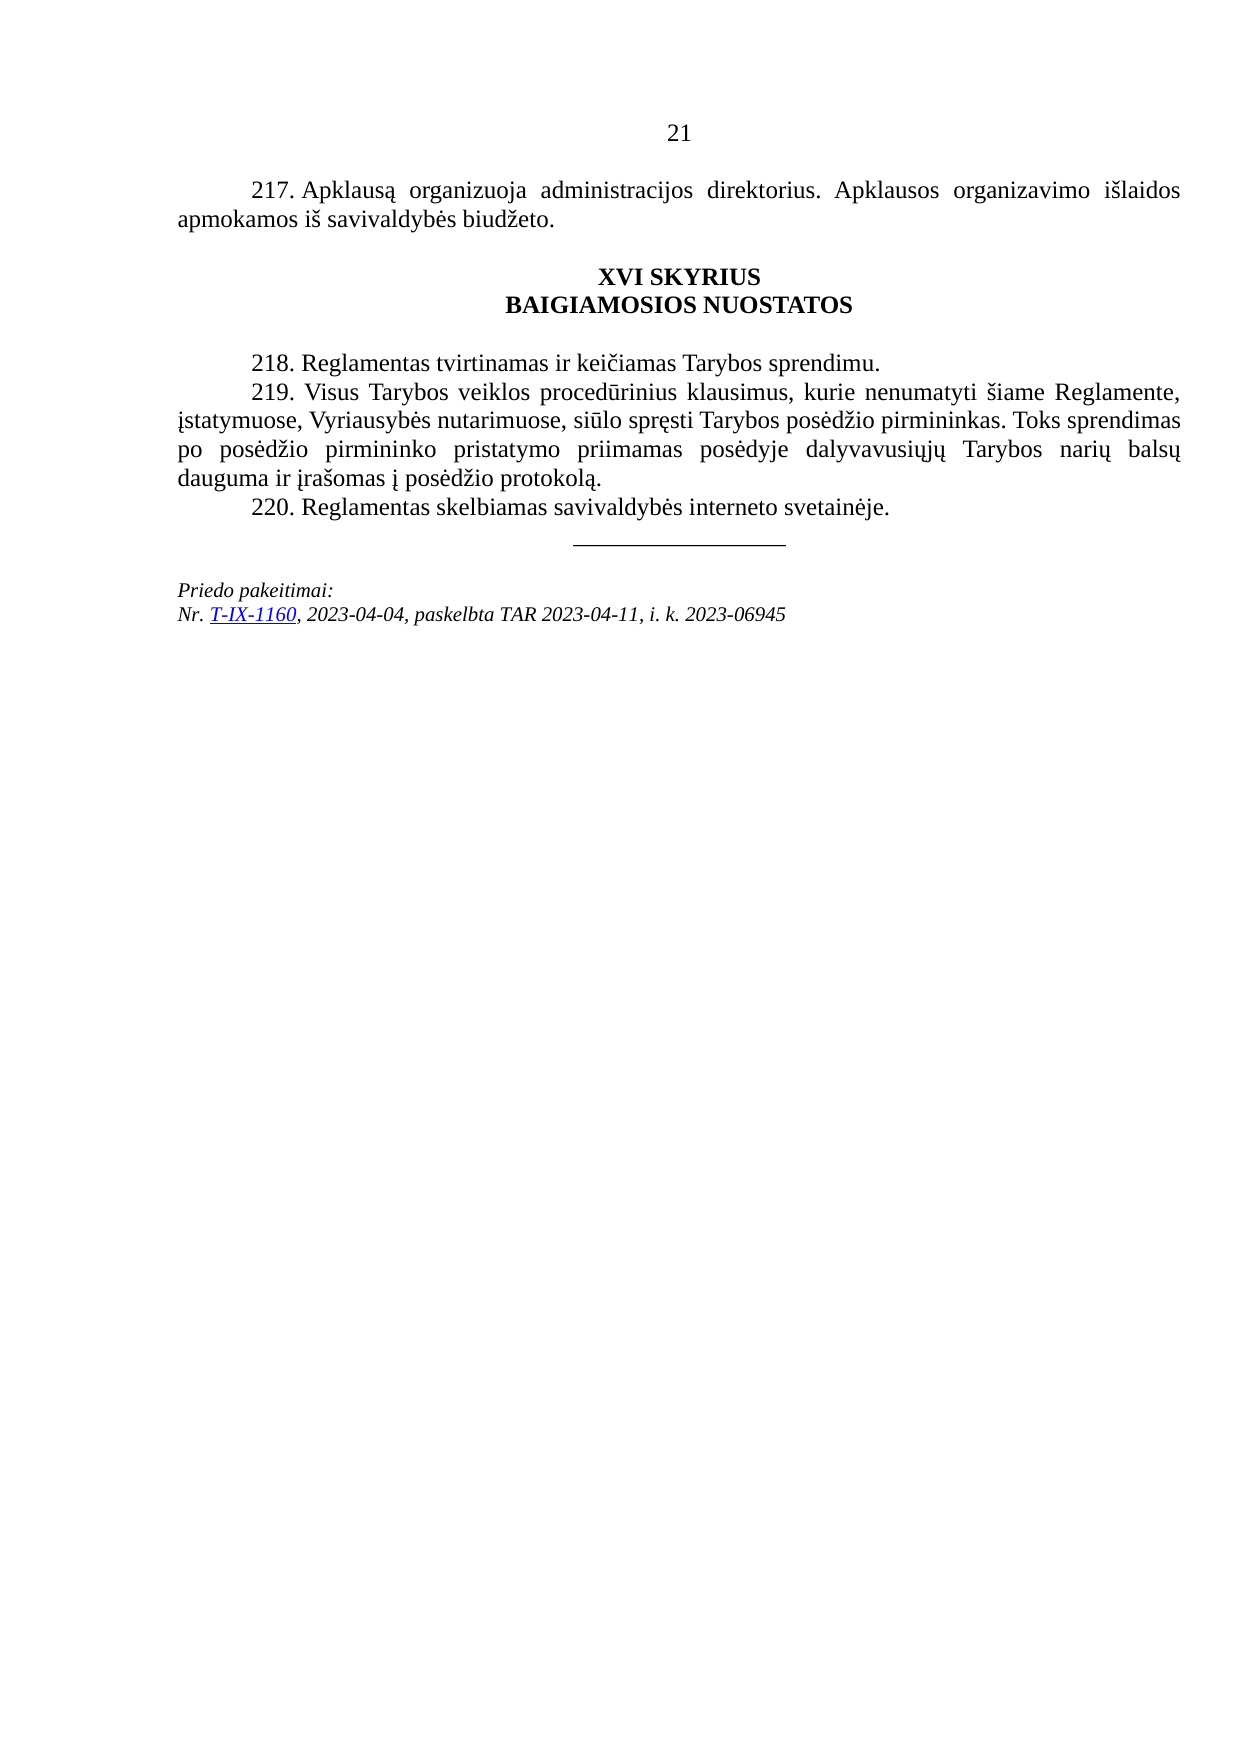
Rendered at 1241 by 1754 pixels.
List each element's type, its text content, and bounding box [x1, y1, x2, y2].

text 217. Apklausą organizuoja administracijos direktorius. Apklausos organizavimo išlaidos apmokamos iš savivaldybės biudžeto. [177, 176, 1181, 233]
text 218. Reglamentas tvirtinamas ir keičiamas Tarybos sprendimu. [177, 348, 1181, 377]
text XVI SKYRIUS [177, 262, 1181, 291]
text BAIGIAMOSIOS NUOSTATOS [177, 291, 1181, 319]
text Nr. T-IX-1160, 2023-04-04, paskelbta TAR 2023-04-11, i. k. 2023-06945 [177, 602, 1181, 626]
text _________________ [177, 521, 1181, 549]
text 220. Reglamentas skelbiamas savivaldybės interneto svetainėje. [177, 492, 1181, 521]
text 219. Visus Tarybos veiklos procedūrinius klausimus, kurie nenumatyti šiame Reglamente, įstatymuose, Vyriausybės nutarimuose, siūlo spręsti Tarybos posėdžio pirmininkas. Toks sprendimas po posėdžio pirmininko pristatymo priimamas posėdyje dalyvavusiųjų Tarybos narių balsų dauguma ir įrašomas į posėdžio protokolą. [177, 377, 1181, 492]
text Priedo pakeitimai: [177, 578, 1181, 602]
